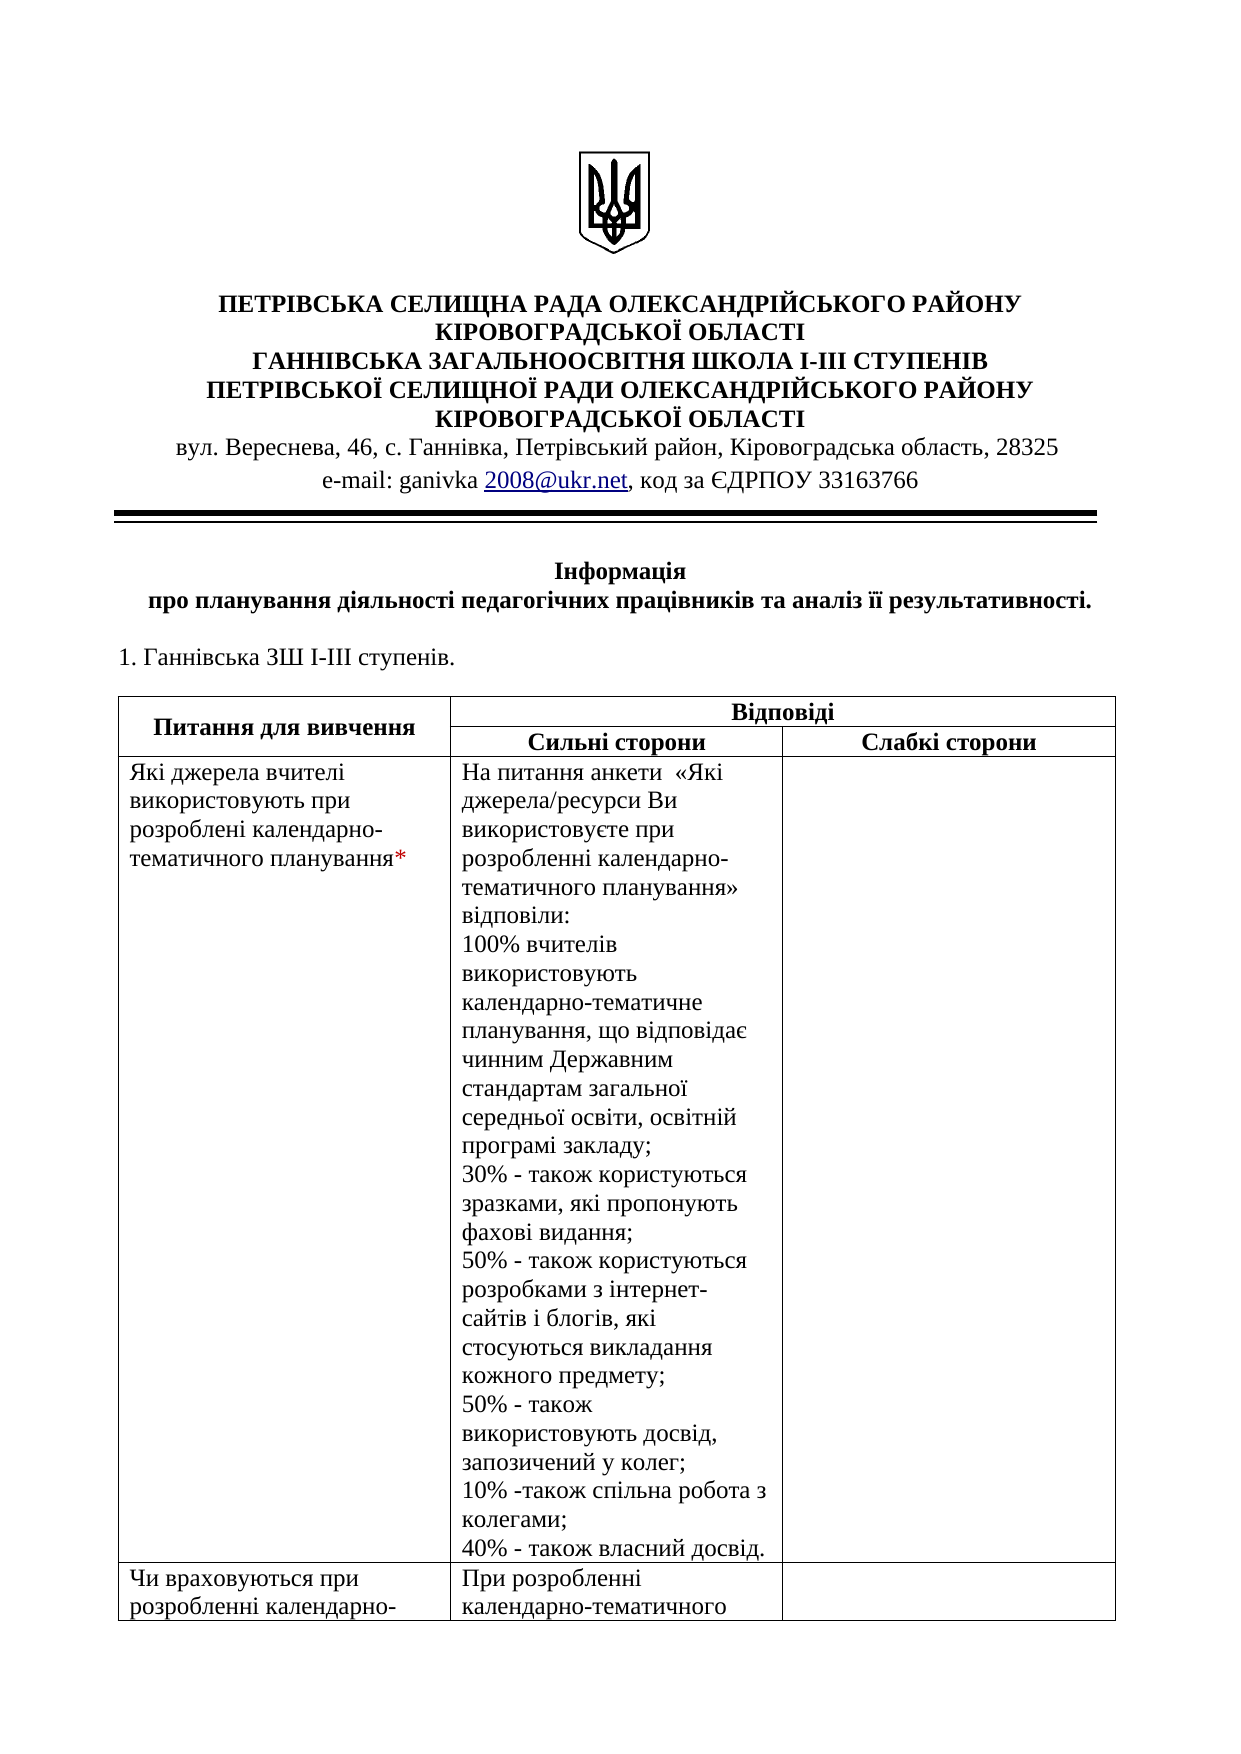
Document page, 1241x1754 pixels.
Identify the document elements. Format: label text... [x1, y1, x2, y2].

text про планування діяльності педагогічних працівників та аналіз її результативності. [118, 585, 1122, 613]
text e-mail: ganivka 2008@ukr.net, код за ЄДРПОУ 33163766 [118, 465, 1122, 494]
table_cell При розробленні календарно-тематичного [451, 1563, 782, 1620]
table_cell [783, 1563, 1115, 1620]
text ПЕТРІВСЬКОЇ СЕЛИЩНОЇ РАДИ ОЛЕКСАНДРІЙСЬКОГО РАЙОНУ КІРОВОГРАДСЬКОЇ ОБЛАСТІ [118, 375, 1122, 432]
table_cell На питання анкети «Які джерела/ресурси Ви використовуєте при розробленні календарно-тематичного планування» відповіли: 100% вчителів використовують календарно-тематичне планування, що відповідає чинним Державним стандартам загальної середньої освіти, освітній програмі закладу; 30% - також користуються зразками, які пропонують фахові видання; 50% - також користуються розробками з інтернет-сайтів і блогів, які стосуються викладання кожного предмету; 50% - також використовують досвід, запозичений у колег; 10% -також спільна робота з колегами; 40% - також власний досвід. [451, 757, 782, 1562]
table_cell Слабкі сторони [783, 727, 1115, 756]
table_cell Які джерела вчителі використовують при розроблені календарно-тематичного планування* [119, 757, 450, 1562]
text ГАННІВСЬКА ЗАГАЛЬНООСВІТНЯ ШКОЛА І-ІІІ СТУПЕНІВ [118, 346, 1122, 375]
text 1. Ганнівська ЗШ І-ІІІ ступенів. [118, 642, 1122, 671]
table_header Відповіді [451, 697, 1115, 726]
table_cell Сильні сторони [451, 727, 782, 756]
text Інформація [118, 556, 1122, 585]
table_cell Чи враховуються при розробленні календарно- [119, 1563, 450, 1620]
text вул. Вереснева, 46, с. Ганнівка, Петрівський район, Кіровоградська область, 28325 [118, 432, 1122, 461]
table_header Питання для вивчення [119, 697, 450, 756]
text ПЕТРІВСЬКА СЕЛИЩНА РАДА ОЛЕКСАНДРІЙСЬКОГО РАЙОНУ КІРОВОГРАДСЬКОЇ ОБЛАСТІ [118, 289, 1122, 346]
table_cell [783, 757, 1115, 1562]
